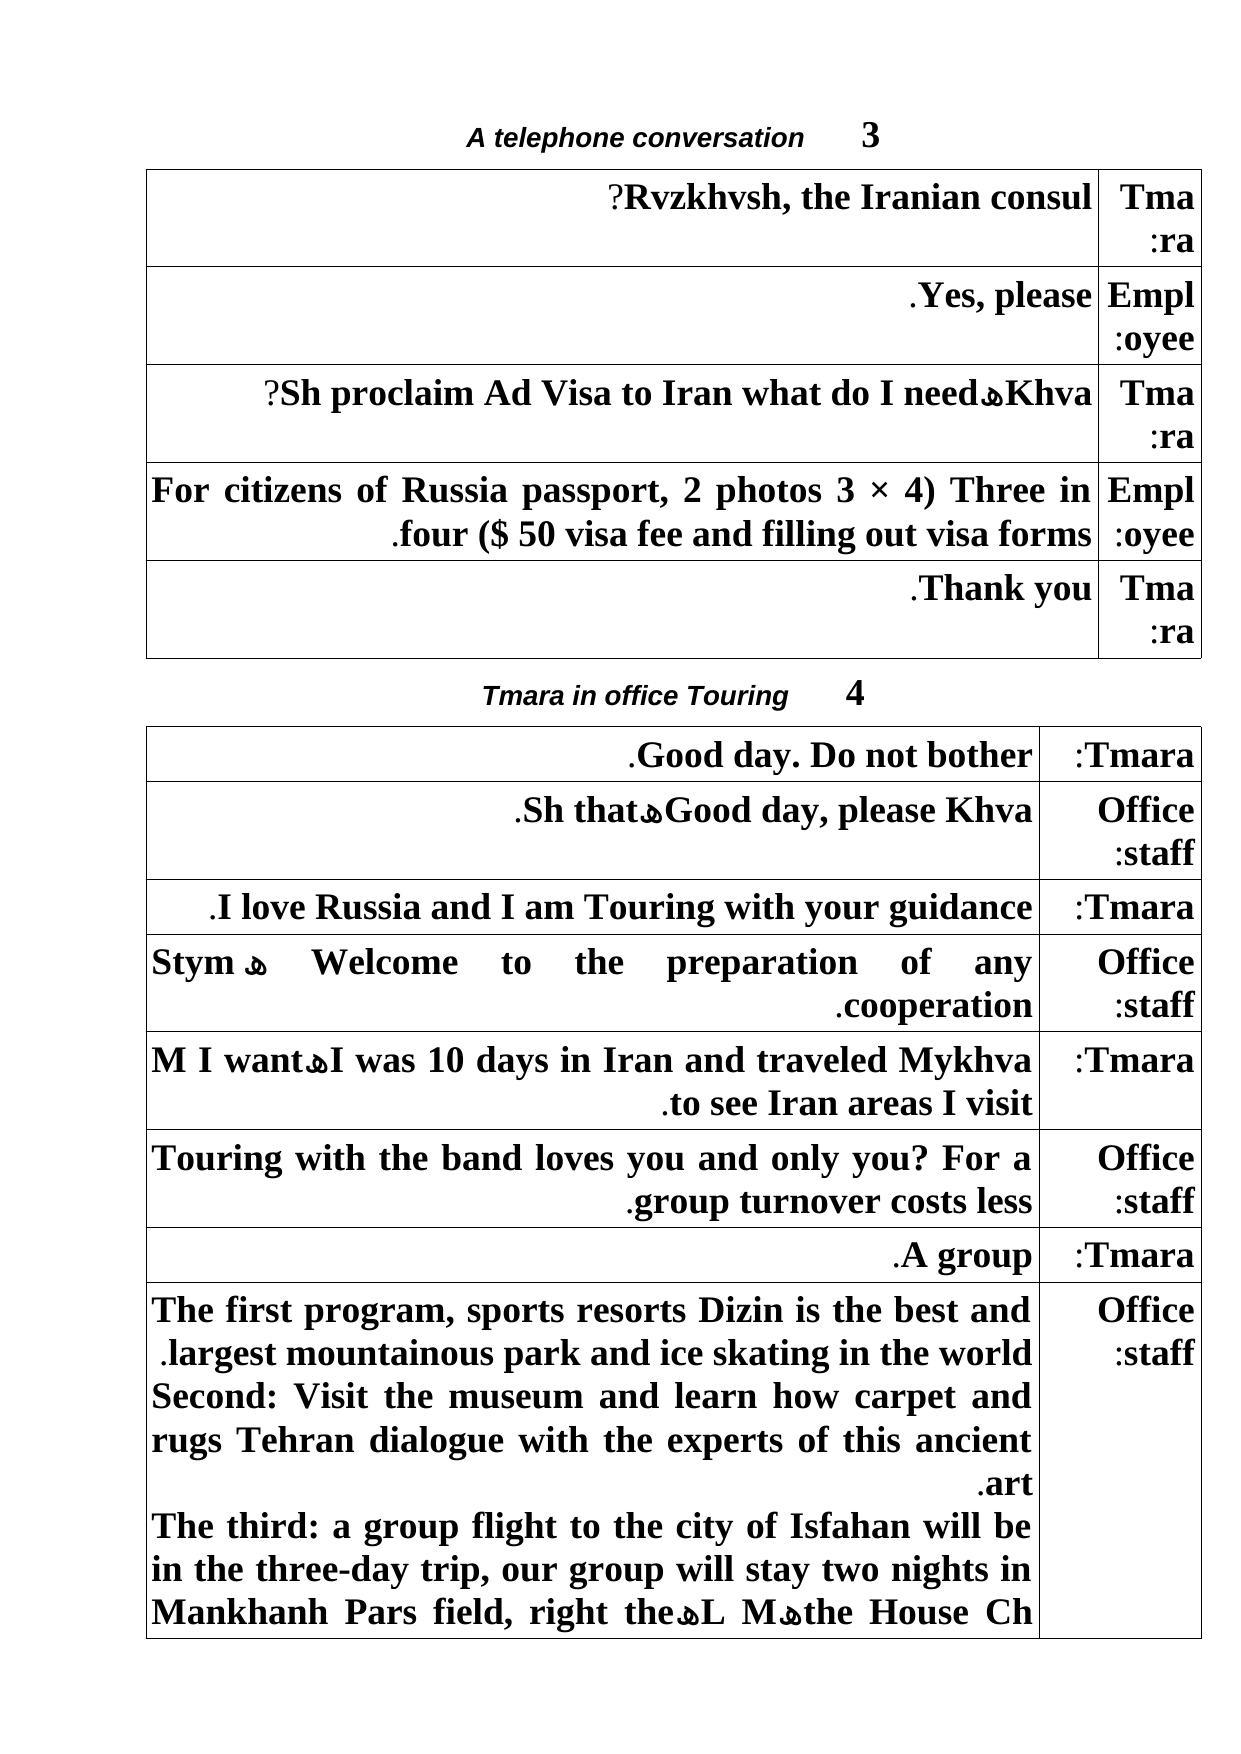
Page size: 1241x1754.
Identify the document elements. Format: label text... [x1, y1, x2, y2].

subtitle A telephone conversation [146, 112, 1201, 156]
table_cell Tmara: [1040, 1228, 1201, 1282]
table_cell Welcome to the preparation of any ھStym cooperation. [147, 935, 1039, 1031]
table_cell A group. [147, 1228, 1039, 1282]
table_cell Yes, please. [147, 267, 1098, 364]
table_cell Employee: [1099, 463, 1201, 560]
table_cell Thank you. [147, 561, 1098, 658]
table_cell Touring with the band loves you and only you? For a group turnover costs less. [147, 1130, 1039, 1227]
table_cell KhvaھSh proclaim Ad Visa to Iran what do I need? [147, 365, 1098, 462]
table_cell The first program, sports resorts Dizin is the best and largest mountainous park and ice skating in the world. Second: Visit the museum and learn how carpet and rugs Tehran dialogue with the experts of this ancient art. The third: a group flight to the city of Isfahan will be in the three-day trip, our group will stay two nights in the House ChھL MھMankhanh Pars field, right the world and several bridges will visit the ancient city. Fourth program: a group flight to the city of Shiraz in the itinerary are the ancient cities of Persepolis, Pasargadae and Naqsh-e Rustam want to be viewed. After staying one night in Sasan MھMankhanh want to come back to Tehran. [147, 1283, 1039, 1638]
table_cell Tmara: [1040, 880, 1201, 934]
table_cell Office staff: [1040, 935, 1201, 1031]
table_header Tmara: [1040, 727, 1201, 781]
table_cell Office staff: [1040, 1130, 1201, 1227]
table_header Good day. Do not bother. [147, 727, 1039, 781]
table_header Tmara: [1099, 170, 1201, 266]
table_cell Tmara: [1099, 365, 1201, 462]
table_cell Office staff: [1040, 782, 1201, 879]
table_cell Tmara: [1099, 561, 1201, 658]
table_cell Office staff: [1040, 1283, 1201, 1638]
table_cell I love Russia and I am Touring with your guidance. [147, 880, 1039, 934]
table_header Rvzkhvsh, the Iranian consul? [147, 170, 1098, 266]
table_cell Good day, please KhvaھSh that. [147, 782, 1039, 879]
table_cell I was 10 days in Iran and traveled MykhvaھM I want to see Iran areas I visit. [147, 1032, 1039, 1129]
subtitle Tmara in office Touring [146, 670, 1201, 714]
table_cell Employee: [1099, 267, 1201, 364]
table_cell Tmara: [1040, 1032, 1201, 1129]
table_cell For citizens of Russia passport, 2 photos 3 × 4) Three in four ($ 50 visa fee and filling out visa forms. [147, 463, 1098, 560]
